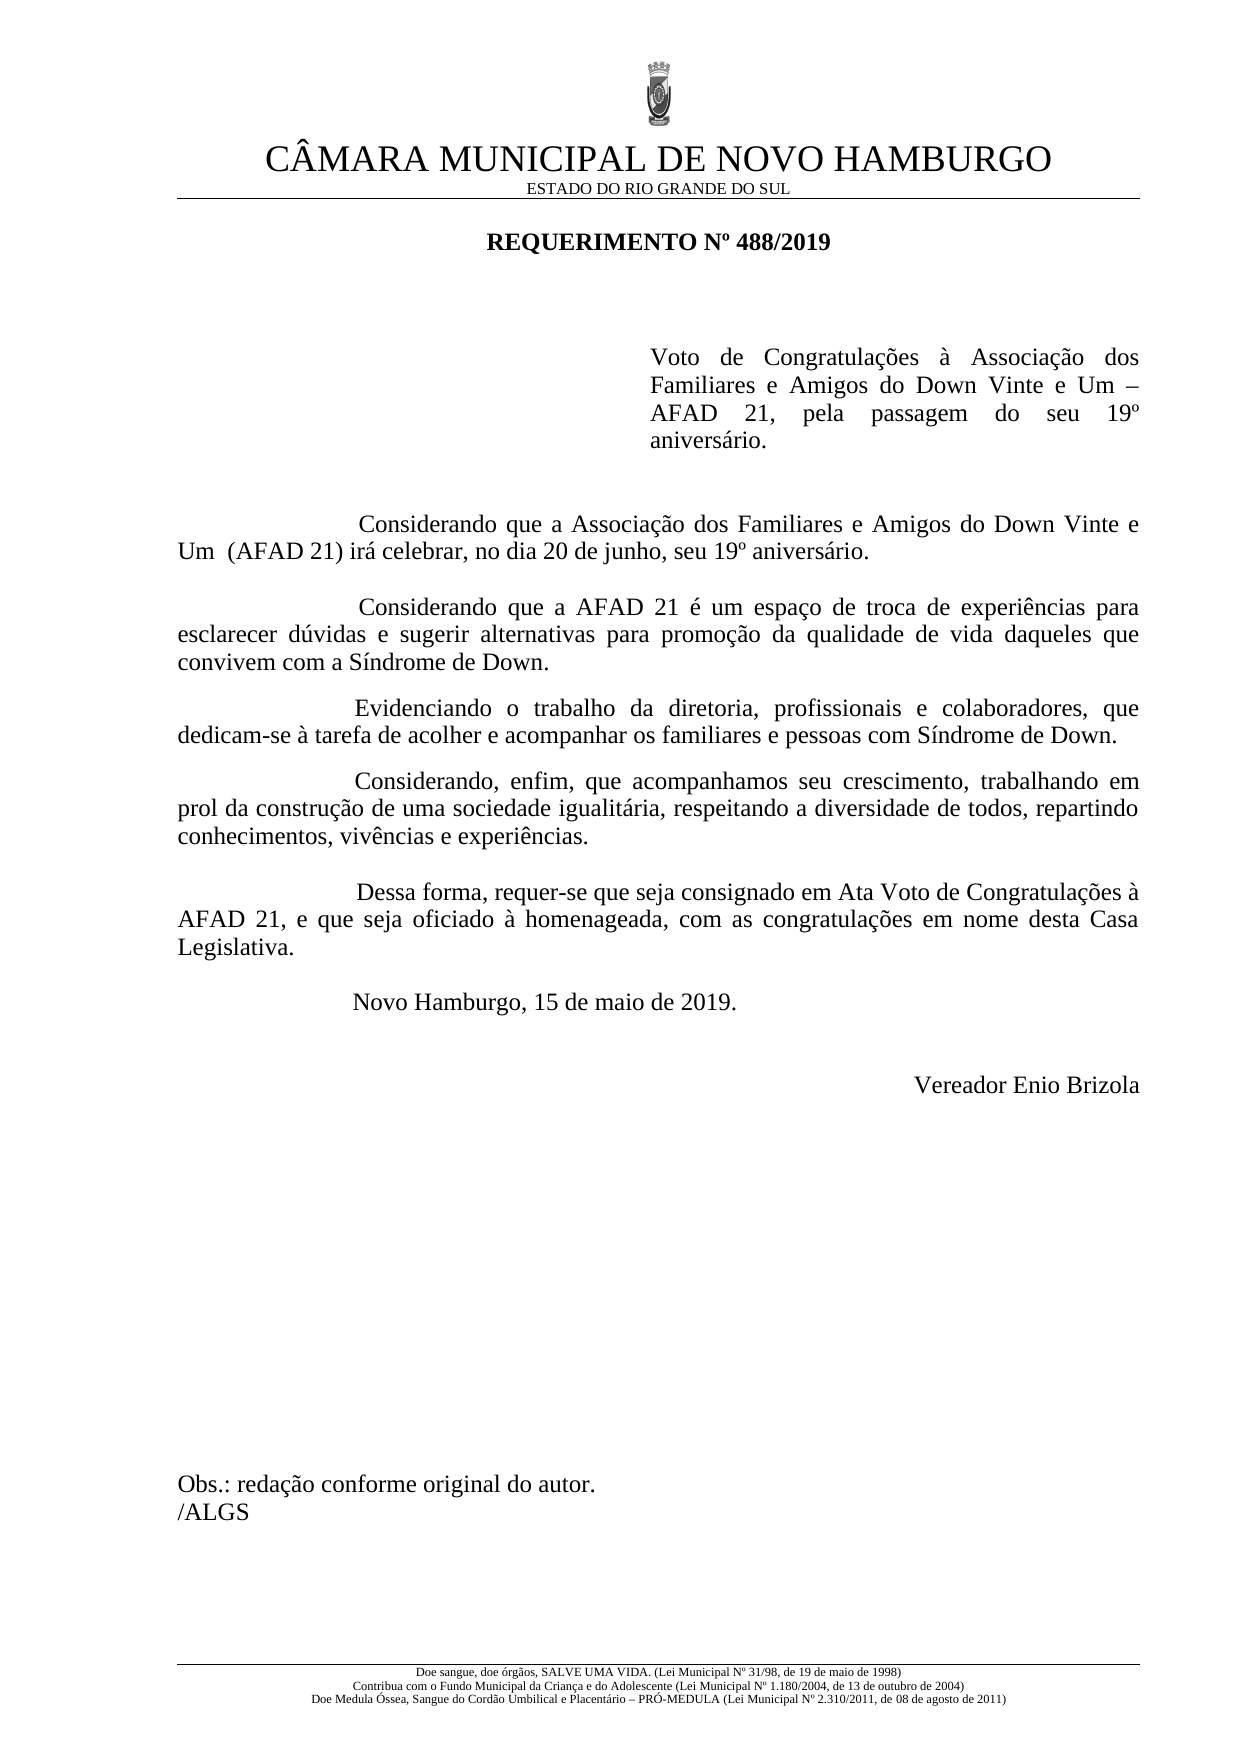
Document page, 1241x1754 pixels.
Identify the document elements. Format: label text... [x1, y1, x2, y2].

text Considerando que a AFAD 21 é um espaço de troca de experiências para esclarecer dúvidas e sugerir alternativas para promoção da qualidade de vida daqueles que convivem com a Síndrome de Down. [177, 593, 1140, 676]
text Considerando que a Associação dos Familiares e Amigos do Down Vinte e Um (AFAD 21) irá celebrar, no dia 20 de junho, seu 19º aniversário. [177, 510, 1140, 565]
text Vereador Enio Brizola [177, 1072, 1140, 1099]
text Evidenciando o trabalho da diretoria, profissionais e colaboradores, que dedicam-se à tarefa de acolher e acompanhar os familiares e pessoas com Síndrome de Down. [177, 694, 1140, 749]
text REQUERIMENTO Nº 488/2019 [177, 228, 1140, 256]
text /ALGS [177, 1498, 1140, 1526]
text Voto de Congratulações à Associação dos Familiares e Amigos do Down Vinte e Um – AFAD 21, pela passagem do seu 19º aniversário. [650, 343, 1140, 454]
text Obs.: redação conforme original do autor. [177, 1470, 1140, 1498]
text Novo Hamburgo, 15 de maio de 2019. [177, 988, 1140, 1016]
text Dessa forma, requer-se que seja consignado em Ata Voto de Congratulações à AFAD 21, e que seja oficiado à homenageada, com as congratulações em nome desta Casa Legislativa. [177, 878, 1140, 961]
text Considerando, enfim, que acompanhamos seu crescimento, trabalhando em prol da construção de uma sociedade igualitária, respeitando a diversidade de todos, repartindo conhecimentos, vivências e experiências. [177, 767, 1140, 850]
